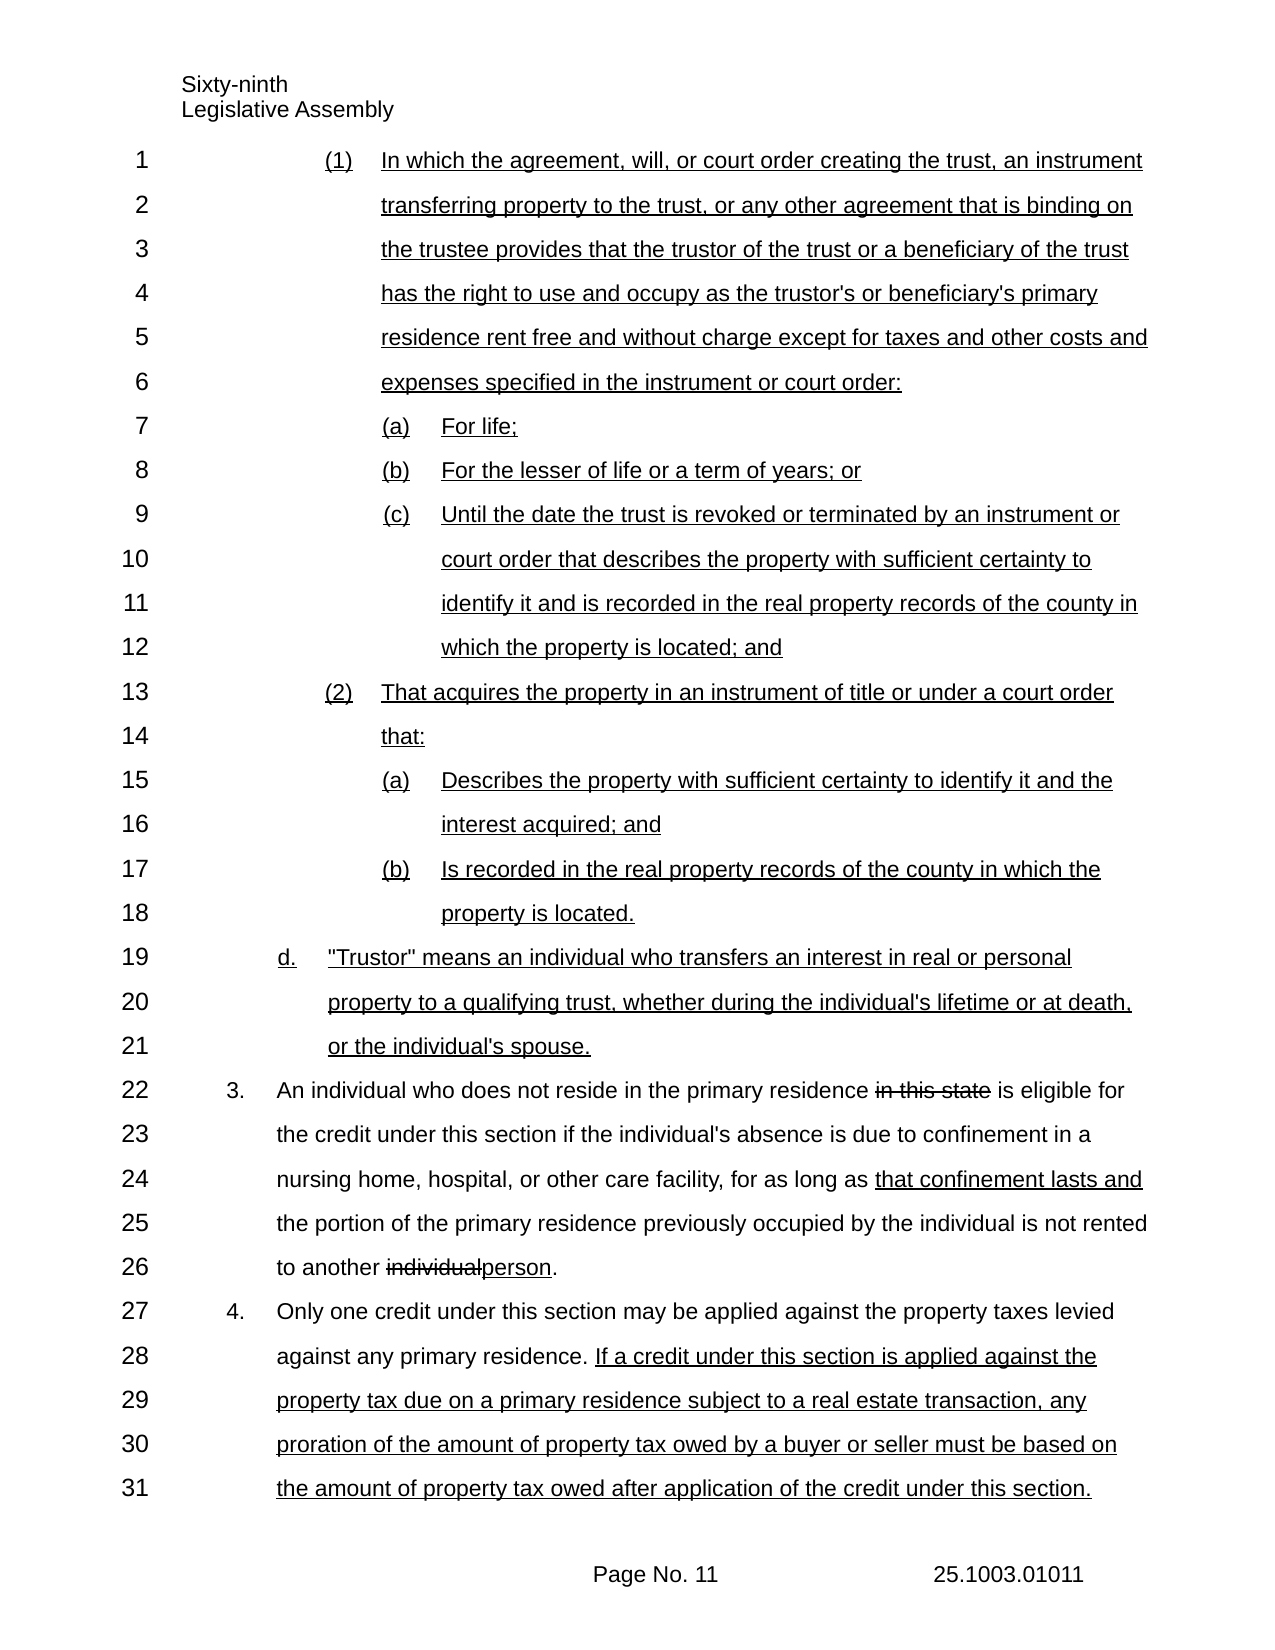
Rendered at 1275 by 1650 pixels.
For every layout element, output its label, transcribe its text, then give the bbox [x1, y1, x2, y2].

text d. "Trustor" means an individual who transfers an interest in real or personal property to a qualifying trust, whether during the individual's lifetime or at death, or the individual's spouse. [181, 930, 1154, 1063]
text (c) Until the date the trust is revoked or terminated by an instrument or court order that describes the property with sufficient certainty to identify it and is recorded in the real property records of the county in which the property is located; and [181, 487, 1154, 664]
text 4. Only one credit under this section may be applied against the property taxes levied against any primary residence. If a credit under this section is applied against the property tax due on a primary residence subject to a real estate transaction, any proration of the amount of property tax owed by a buyer or seller must be based on the amount of property tax owed after application of the credit under this section. [181, 1284, 1154, 1506]
text (1) In which the agreement, will, or court order creating the trust, an instrument transferring property to the trust, or any other agreement that is binding on the trustee provides that the trustor of the trust or a beneficiary of the trust has the right to use and occupy as the trustor's or beneficiary's primary residence rent free and without charge except for taxes and other costs and expenses specified in the instrument or court order: [181, 133, 1154, 399]
text (a) For life; [181, 399, 1154, 443]
text (a) Describes the property with sufficient certainty to identify it and the interest acquired; and [181, 753, 1154, 842]
text (2) That acquires the property in an instrument of title or under a court order that: [181, 664, 1154, 753]
text (b) Is recorded in the real property records of the county in which the property is located. [181, 842, 1154, 930]
text 3. An individual who does not reside in the primary residence in this state is eligible for the credit under this section if the individual's absence is due to confinement in a nursing home, hospital, or other care facility, for as long as that confinement lasts and the portion of the primary residence previously occupied by the individual is not rented to another individualperson. [181, 1063, 1154, 1284]
text (b) For the lesser of life or a term of years; or [181, 443, 1154, 487]
